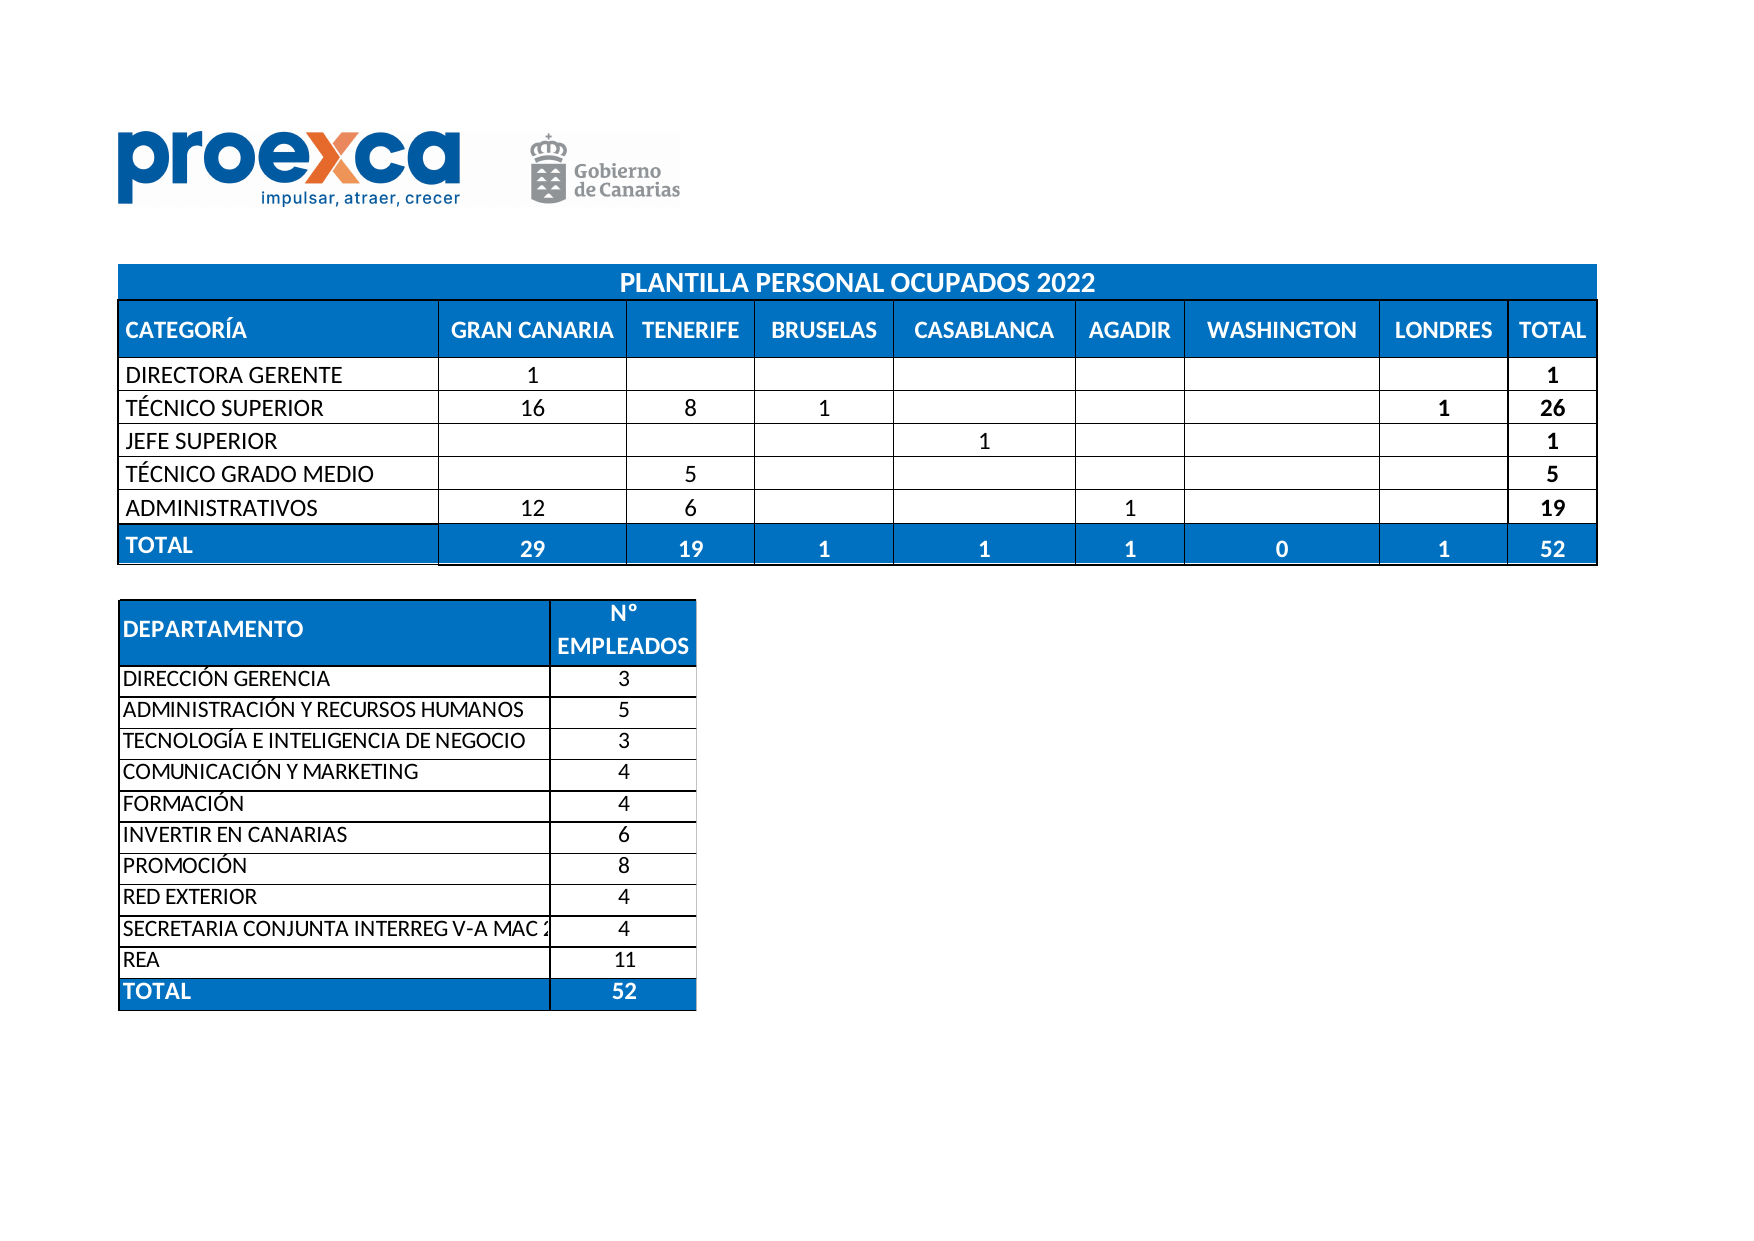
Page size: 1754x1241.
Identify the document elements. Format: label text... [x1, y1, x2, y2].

table_cell CASABLANCA [894, 301, 1075, 357]
table_cell [627, 358, 754, 390]
table_cell TÉCNICO SUPERIOR [119, 391, 438, 423]
table_cell [755, 457, 893, 488]
table_cell [894, 358, 1075, 390]
table_cell TÉCNICO GRADO MEDIO [119, 457, 438, 488]
table_cell [1185, 490, 1379, 523]
table_cell 5 [1509, 457, 1596, 488]
table_cell AGADIR [1076, 301, 1184, 357]
table_cell [894, 391, 1075, 423]
table_cell [1076, 424, 1184, 456]
table_cell 1 [1380, 524, 1507, 563]
table_cell 1 [894, 424, 1075, 456]
table_cell 19 [1509, 490, 1596, 523]
table_cell 1 [755, 524, 893, 563]
table_cell 1 [1076, 524, 1184, 563]
table_cell [439, 424, 626, 456]
table_cell ADMINISTRATIVOS [119, 490, 438, 523]
table_cell WASHINGTON [1185, 301, 1379, 357]
table_cell [755, 490, 893, 523]
table_cell 1 [1509, 358, 1596, 390]
table_cell CATEGORÍA [119, 301, 438, 357]
table_cell 1 [894, 524, 1075, 563]
table_cell 8 [627, 391, 754, 423]
table_cell 26 [1509, 391, 1596, 423]
table_cell [1185, 424, 1379, 456]
table_cell TENERIFE [627, 301, 754, 357]
table_cell TOTAL [1509, 301, 1596, 357]
table_cell [1076, 391, 1184, 423]
table_cell [1185, 358, 1379, 390]
table_cell 0 [1185, 524, 1379, 563]
table_cell [627, 424, 754, 456]
table_cell JEFE SUPERIOR [119, 424, 438, 456]
table_cell [1380, 358, 1507, 390]
table_cell [755, 358, 893, 390]
table_cell LONDRES [1380, 301, 1507, 357]
table_cell [1076, 457, 1184, 488]
table_cell [894, 457, 1075, 488]
table_header PLANTILLA PERSONAL OCUPADOS 2022 [118, 264, 1597, 299]
table_cell [1380, 424, 1507, 456]
table_cell [439, 457, 626, 488]
table_cell 1 [1380, 391, 1507, 423]
table_cell [1380, 457, 1507, 488]
table_cell 5 [627, 457, 754, 488]
table_cell 1 [755, 391, 893, 423]
table_cell 19 [627, 524, 754, 563]
table_cell [1076, 358, 1184, 390]
table_cell [1380, 490, 1507, 523]
table_cell 1 [1076, 490, 1184, 523]
table_cell 52 [1508, 524, 1596, 563]
table_cell 12 [439, 490, 626, 523]
table_cell [1185, 391, 1379, 423]
table_cell TOTAL [119, 525, 438, 563]
table_cell 6 [627, 490, 754, 523]
table_cell 1 [439, 358, 626, 390]
table_cell [894, 490, 1075, 523]
table_cell GRAN CANARIA [439, 301, 626, 357]
table_cell 29 [439, 524, 626, 563]
table_cell DIRECTORA GERENTE [119, 358, 438, 390]
table_cell [755, 424, 893, 456]
table_cell [1185, 457, 1379, 488]
table_cell BRUSELAS [755, 301, 893, 357]
table_cell 1 [1509, 424, 1596, 456]
table_cell 16 [439, 391, 626, 423]
